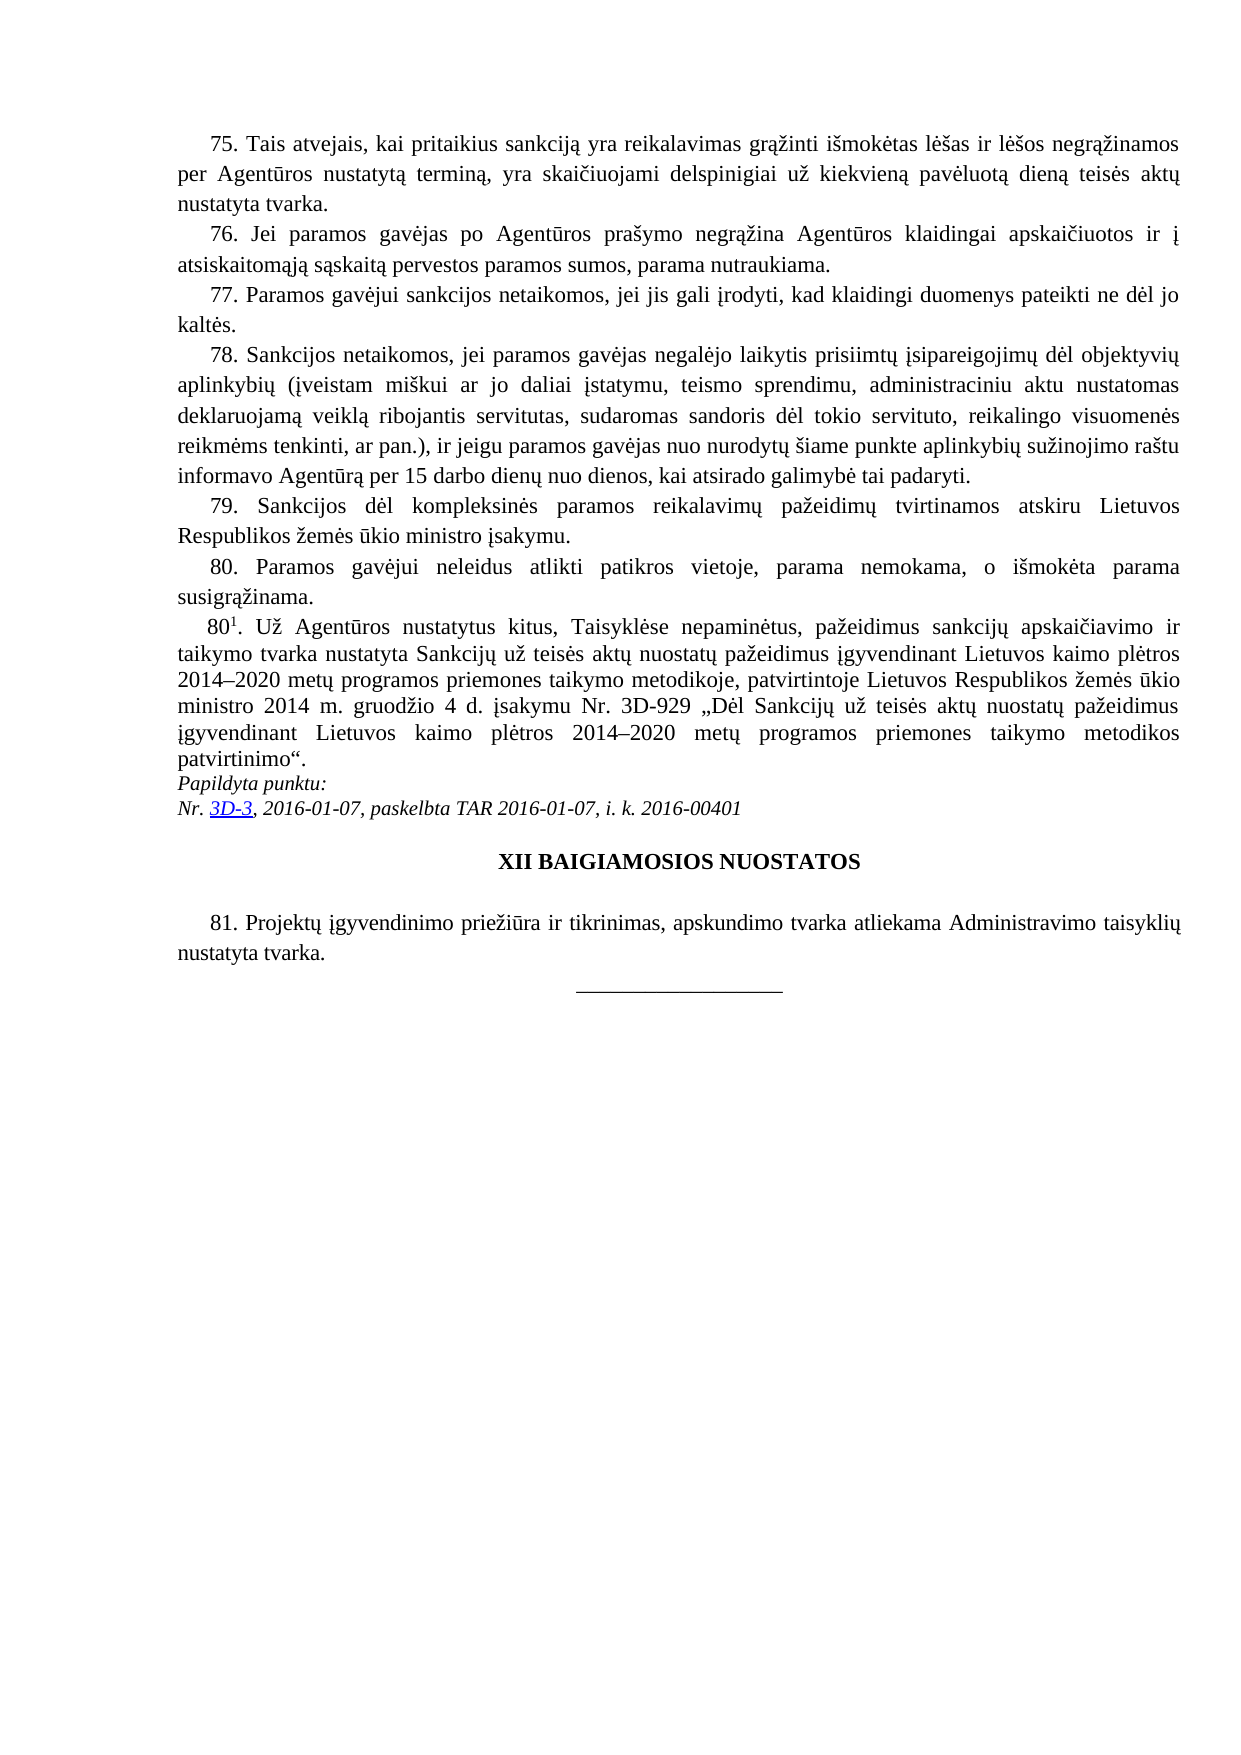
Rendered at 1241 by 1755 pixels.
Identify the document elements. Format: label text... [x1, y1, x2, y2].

text Papildyta punktu: [177, 771, 1181, 795]
text 78. Sankcijos netaikomos, jei paramos gavėjas negalėjo laikytis prisiimtų įsipareigojimų dėl objektyvių aplinkybių (įveistam miškui ar jo daliai įstatymu, teismo sprendimu, administraciniu aktu nustatomas deklaruojamą veiklą ribojantis servitutas, sudaromas sandoris dėl tokio servituto, reikalingo visuomenės reikmėms tenkinti, ar pan.), ir jeigu paramos gavėjas nuo nurodytų šiame punkte aplinkybių sužinojimo raštu informavo Agentūrą per 15 darbo dienų nuo dienos, kai atsirado galimybė tai padaryti. [177, 341, 1181, 488]
text 80. Paramos gavėjui neleidus atlikti patikros vietoje, parama nemokama, o išmokėta parama susigrąžinama. [177, 553, 1181, 609]
text Nr. 3D-3, 2016-01-07, paskelbta TAR 2016-01-07, i. k. 2016-00401 [177, 795, 1181, 819]
text 76. Jei paramos gavėjas po Agentūros prašymo negrąžina Agentūros klaidingai apskaičiuotos ir į atsiskaitomąją sąskaitą pervestos paramos sumos, parama nutraukiama. [177, 221, 1181, 277]
text __________________ [177, 969, 1181, 995]
text 81. Projektų įgyvendinimo priežiūra ir tikrinimas, apskundimo tvarka atliekama Administravimo taisyklių nustatyta tvarka. [177, 909, 1181, 965]
text XII BAIGIAMOSIOS NUOSTATOS [177, 848, 1181, 874]
text 75. Tais atvejais, kai pritaikius sankciją yra reikalavimas grąžinti išmokėtas lėšas ir lėšos negrąžinamos per Agentūros nustatytą terminą, yra skaičiuojami delspinigiai už kiekvieną pavėluotą dieną teisės aktų nustatyta tvarka. [177, 130, 1181, 217]
text 77. Paramos gavėjui sankcijos netaikomos, jei jis gali įrodyti, kad klaidingi duomenys pateikti ne dėl jo kaltės. [177, 281, 1181, 337]
text 801. Už Agentūros nustatytus kitus, Taisyklėse nepaminėtus, pažeidimus sankcijų apskaičiavimo ir taikymo tvarka nustatyta Sankcijų už teisės aktų nuostatų pažeidimus įgyvendinant Lietuvos kaimo plėtros 2014–2020 metų programos priemones taikymo metodikoje, patvirtintoje Lietuvos Respublikos žemės ūkio ministro 2014 m. gruodžio 4 d. įsakymu Nr. 3D-929 „Dėl Sankcijų už teisės aktų nuostatų pažeidimus įgyvendinant Lietuvos kaimo plėtros 2014–2020 metų programos priemones taikymo metodikos patvirtinimo“. [177, 613, 1181, 771]
text 79. Sankcijos dėl kompleksinės paramos reikalavimų pažeidimų tvirtinamos atskiru Lietuvos Respublikos žemės ūkio ministro įsakymu. [177, 492, 1181, 549]
